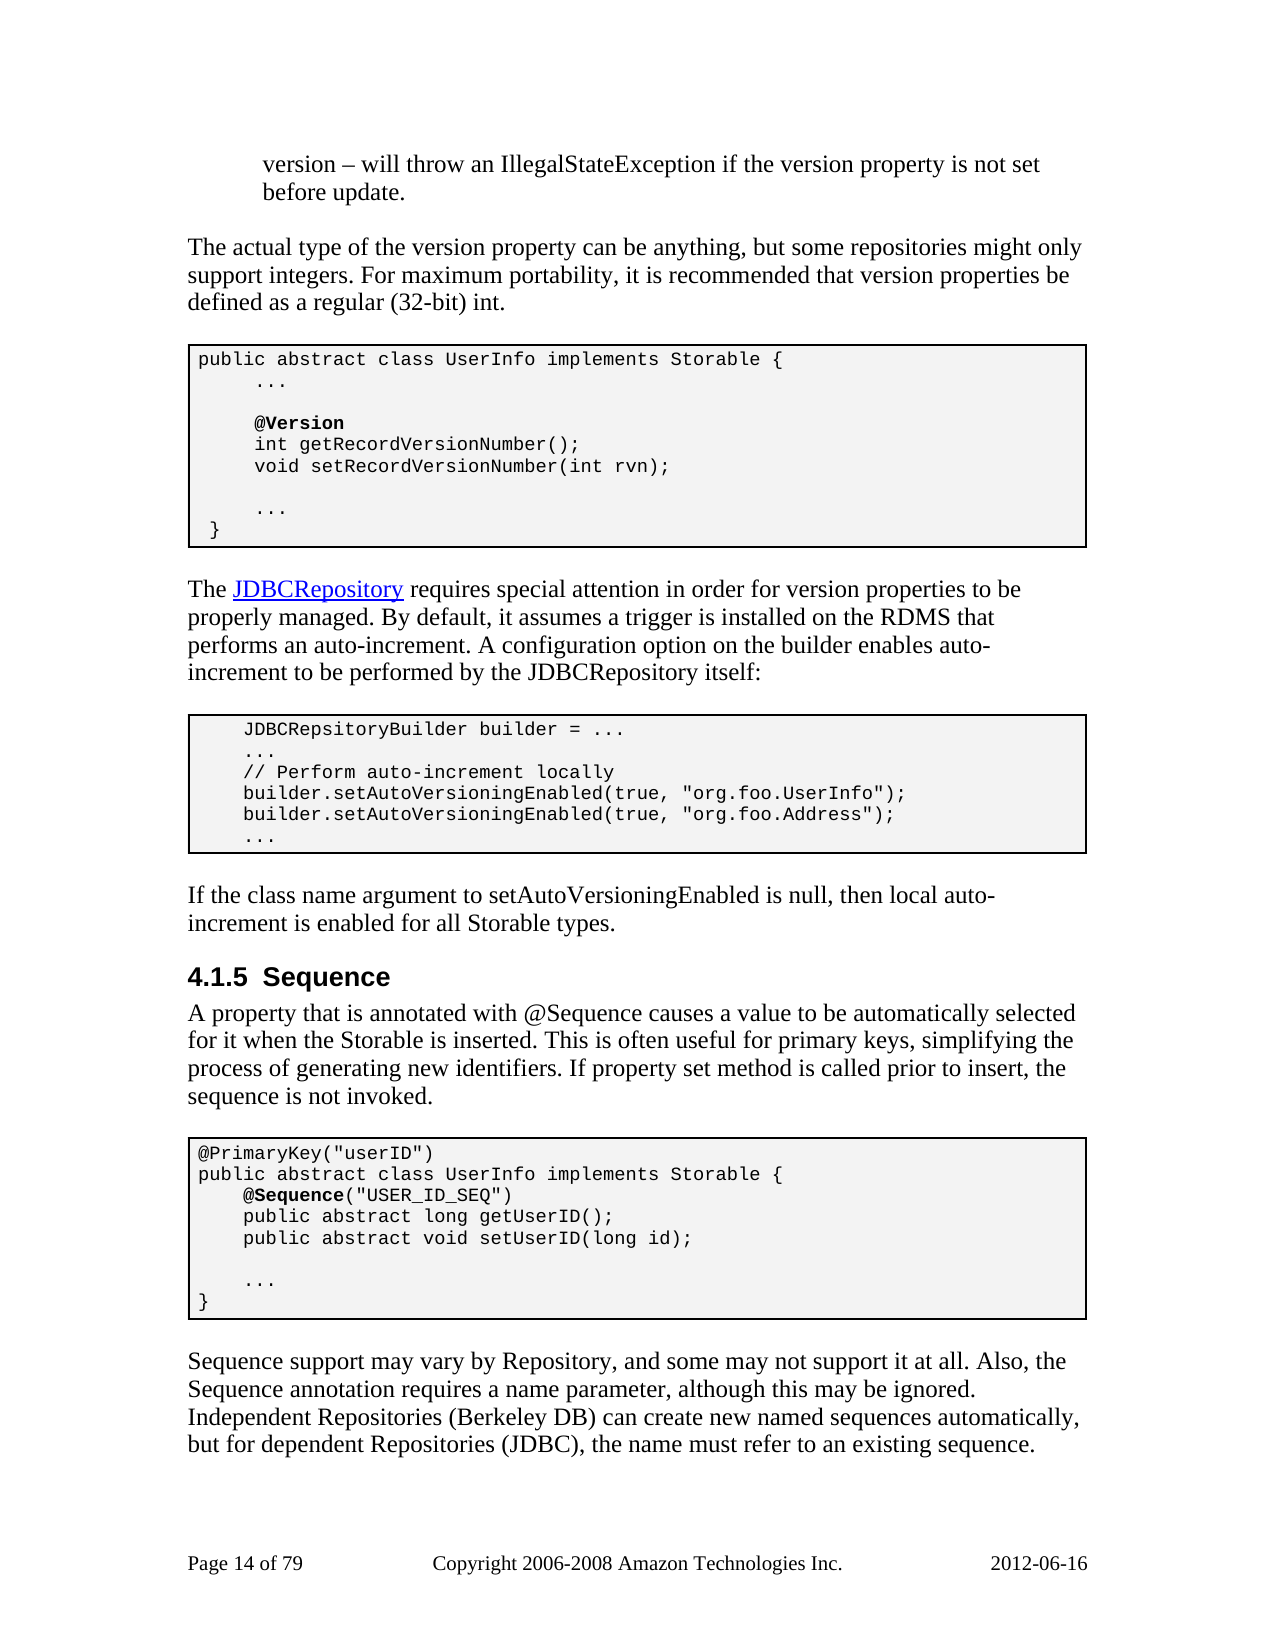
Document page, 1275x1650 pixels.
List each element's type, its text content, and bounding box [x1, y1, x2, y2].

subtitle Sequence [187, 962, 1087, 992]
text ... [190, 1265, 1085, 1286]
text void setRecordVersionNumber(int rvn); [190, 450, 1085, 471]
text ... [190, 735, 1085, 756]
list version – will throw an IllegalStateException if the version property is not set before update. [225, 150, 1087, 205]
text @PrimaryKey("userID") [190, 1139, 1085, 1158]
text ... [190, 365, 1085, 386]
text } [190, 514, 1085, 546]
text public abstract void setUserID(long id); [190, 1222, 1085, 1243]
text A property that is annotated with @Sequence causes a value to be automatically selected for it when the Storable is inserted. This is often useful for primary keys, simplifying the process of generating new identifiers. If property set method is called prior to insert, the sequence is not invoked. [187, 999, 1087, 1109]
text The actual type of the version property can be anything, but some repositories might only support integers. For maximum portability, it is recommended that version properties be defined as a regular (32-bit) int. [187, 233, 1087, 316]
text @Version [190, 408, 1085, 429]
text ... [190, 493, 1085, 514]
text @Sequence("USER_ID_SEQ") [190, 1180, 1085, 1201]
text public abstract class UserInfo implements Storable { [190, 1158, 1085, 1180]
text The JDBCRepository requires special attention in order for version properties to be properly managed. By default, it assumes a trigger is installed on the RDMS that performs an auto-increment. A configuration option on the builder enables auto-increment to be performed by the JDBCRepository itself: [187, 575, 1087, 686]
text If the class name argument to setAutoVersioningEnabled is null, then local auto-increment is enabled for all Storable types. [187, 882, 1087, 937]
text public abstract long getUserID(); [190, 1201, 1085, 1222]
text JDBCRepsitoryBuilder builder = ... [190, 716, 1085, 735]
text } [190, 1286, 1085, 1318]
text builder.setAutoVersioningEnabled(true, "org.foo.UserInfo"); [190, 778, 1085, 799]
text Sequence support may vary by Repository, and some may not support it at all. Also, the Sequence annotation requires a name parameter, although this may be ignored. Independent Repositories (Berkeley DB) can create new named sequences automatically, but for dependent Repositories (JDBC), the name must refer to an existing sequence. [187, 1347, 1087, 1458]
text // Perform auto-increment locally [190, 756, 1085, 778]
text builder.setAutoVersioningEnabled(true, "org.foo.Address"); [190, 799, 1085, 820]
text ... [190, 820, 1085, 852]
text int getRecordVersionNumber(); [190, 429, 1085, 450]
text public abstract class UserInfo implements Storable { [190, 346, 1085, 365]
